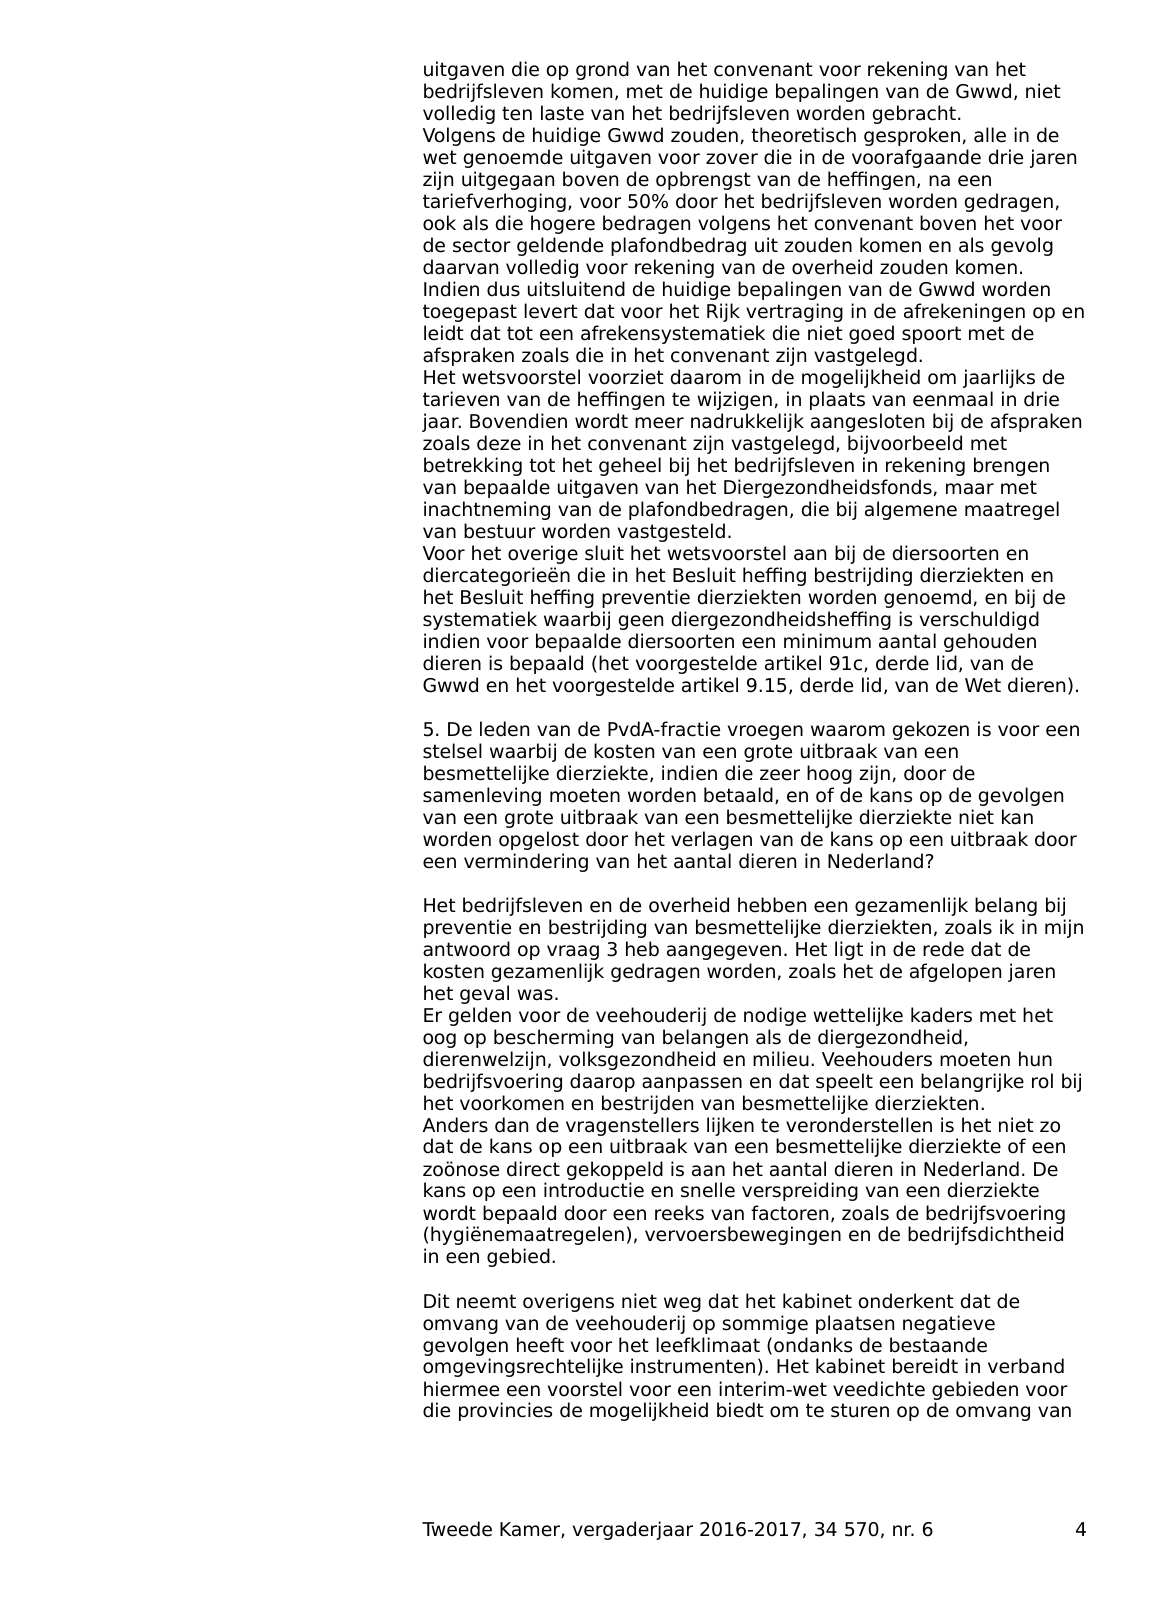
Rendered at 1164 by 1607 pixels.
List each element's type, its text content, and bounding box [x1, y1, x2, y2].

text Anders dan de vragenstellers lijken te veronderstellen is het niet zo dat de kans op een uitbraak van een besmettelijke dierziekte of een zoönose direct gekoppeld is aan het aantal dieren in Nederland. De kans op een introductie en snelle verspreiding van een dierziekte wordt bepaald door een reeks van factoren, zoals de bedrijfsvoering (hygiënemaatregelen), vervoersbewegingen en de bedrijfsdichtheid in een gebied. [422, 1114, 1087, 1268]
text Dit neemt overigens niet weg dat het kabinet onderkent dat de omvang van de veehouderij op sommige plaatsen negatieve gevolgen heeft voor het leefklimaat (ondanks de bestaande omgevingsrechtelijke instrumenten). Het kabinet bereidt in verband hiermee een voorstel voor een interim-wet veedichte gebieden voor die provincies de mogelijkheid biedt om te sturen op de omvang van [422, 1291, 1087, 1422]
text Volgens de huidige Gwwd zouden, theoretisch gesproken, alle in de wet genoemde uitgaven voor zover die in de voorafgaande drie jaren zijn uitgegaan boven de opbrengst van de heffingen, na een tariefverhoging, voor 50% door het bedrijfsleven worden gedragen, ook als die hogere bedragen volgens het convenant boven het voor de sector geldende plafondbedrag uit zouden komen en als gevolg daarvan volledig voor rekening van de overheid zouden komen. [422, 125, 1087, 279]
text Het wetsvoorstel voorziet daarom in de mogelijkheid om jaarlijks de tarieven van de heffingen te wijzigen, in plaats van eenmaal in drie jaar. Bovendien wordt meer nadrukkelijk aangesloten bij de afspraken zoals deze in het convenant zijn vastgelegd, bijvoorbeeld met betrekking tot het geheel bij het bedrijfsleven in rekening brengen van bepaalde uitgaven van het Diergezondheidsfonds, maar met inachtneming van de plafondbedragen, die bij algemene maatregel van bestuur worden vastgesteld. [422, 367, 1087, 543]
text Indien dus uitsluitend de huidige bepalingen van de Gwwd worden toegepast levert dat voor het Rijk vertraging in de afrekeningen op en leidt dat tot een afrekensystematiek die niet goed spoort met de afspraken zoals die in het convenant zijn vastgelegd. [422, 279, 1087, 367]
text Er gelden voor de veehouderij de nodige wettelijke kaders met het oog op bescherming van belangen als de diergezondheid, dierenwelzijn, volksgezondheid en milieu. Veehouders moeten hun bedrijfsvoering daarop aanpassen en dat speelt een belangrijke rol bij het voorkomen en bestrijden van besmettelijke dierziekten. [422, 1004, 1087, 1114]
text Voor het overige sluit het wetsvoorstel aan bij de diersoorten en diercategorieën die in het Besluit heffing bestrijding dierziekten en het Besluit heffing preventie dierziekten worden genoemd, en bij de systematiek waarbij geen diergezondheidsheffing is verschuldigd indien voor bepaalde diersoorten een minimum aantal gehouden dieren is bepaald (het voorgestelde artikel 91c, derde lid, van de Gwwd en het voorgestelde artikel 9.15, derde lid, van de Wet dieren). [422, 543, 1087, 696]
text Het bedrijfsleven en de overheid hebben een gezamenlijk belang bij preventie en bestrijding van besmettelijke dierziekten, zoals ik in mijn antwoord op vraag 3 heb aangegeven. Het ligt in de rede dat de kosten gezamenlijk gedragen worden, zoals het de afgelopen jaren het geval was. [422, 895, 1087, 1004]
text 5. De leden van de PvdA-fractie vroegen waarom gekozen is voor een stelsel waarbij de kosten van een grote uitbraak van een besmettelijke dierziekte, indien die zeer hoog zijn, door de samenleving moeten worden betaald, en of de kans op de gevolgen van een grote uitbraak van een besmettelijke dierziekte niet kan worden opgelost door het verlagen van de kans op een uitbraak door een vermindering van het aantal dieren in Nederland? [422, 719, 1087, 872]
text uitgaven die op grond van het convenant voor rekening van het bedrijfsleven komen, met de huidige bepalingen van de Gwwd, niet volledig ten laste van het bedrijfsleven worden gebracht. [422, 59, 1087, 125]
